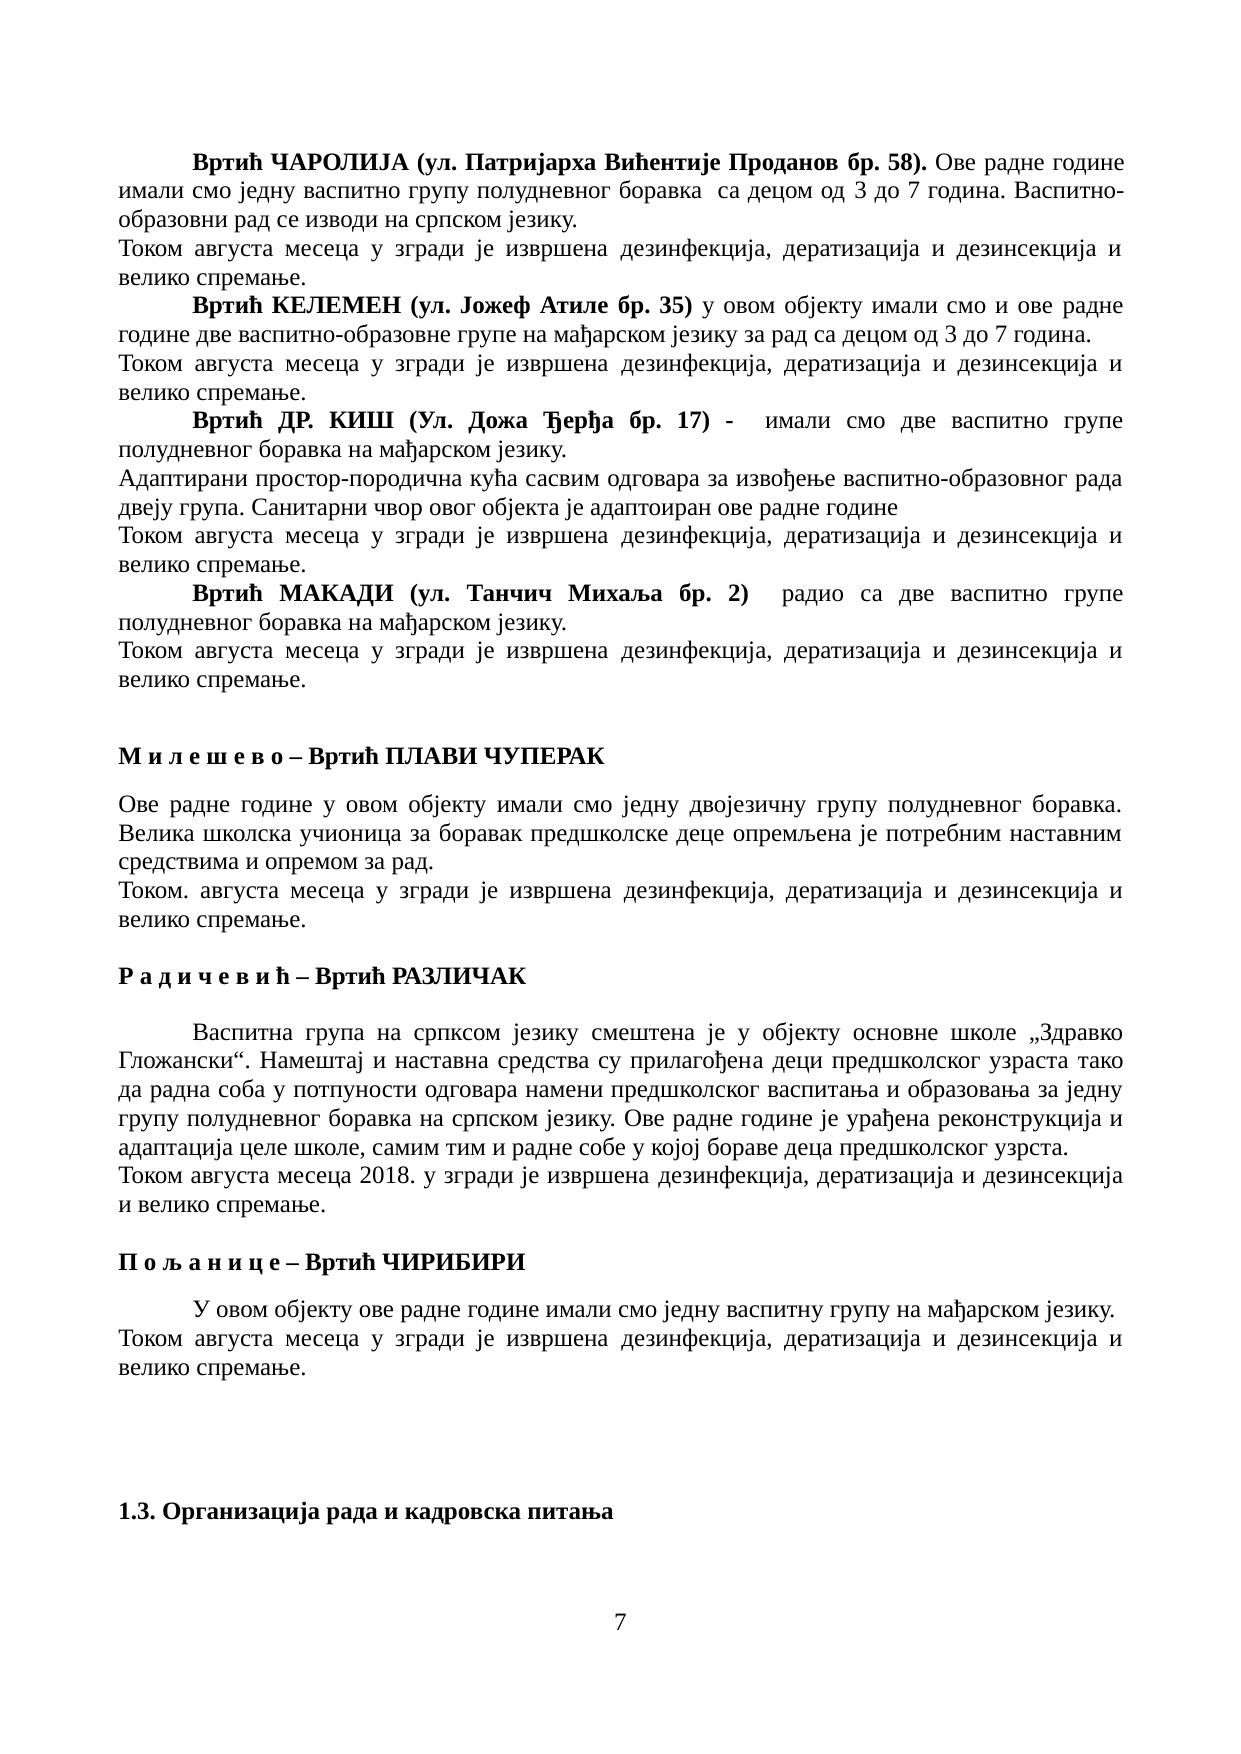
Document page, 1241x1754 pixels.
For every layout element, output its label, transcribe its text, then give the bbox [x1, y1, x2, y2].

text Током августа месеца у згради је извршена дезинфекција, дератизација и дезинсекција и велико спремање. [118, 1323, 1123, 1381]
text П о љ а н и ц е – Вртић ЧИРИБИРИ [118, 1247, 1123, 1275]
text Током августа месеца 2018. у згради је извршена дезинфекција, дератизација и дезинсекција и велико спремање. [118, 1160, 1123, 1218]
text Током августа месеца у згради је извршена дезинфекција, дератизација и дезинсекција и велико спремање. [118, 521, 1123, 578]
text Током. августа месеца у згради је извршена дезинфекција, дератизација и дезинсекција и велико спремање. [118, 875, 1123, 933]
text Р а д и ч е в и ћ – Вртић РАЗЛИЧАК [118, 961, 1123, 990]
text Вртић ЧАРОЛИЈА (ул. Патријарха Вићентије Проданов бр. 58). Ове радне године имали смо једну васпитно групу полудневног боравка са децом од 3 до 7 година. Васпитно-образовни рад се изводи на српском језику. [118, 147, 1125, 233]
text Васпитна група на српксом језику смештена је у објекту основне школе „Здравко Гложански“. Намештај и наставна средства су прилагођена деци предшколског узраста тако да радна соба у потпуности одговара намени предшколског васпитања и образовања за једну групу полудневног боравка на српском језику. Ове радне године је урађена реконструкција и адаптација целе школе, самим тим и радне собе у којој бораве деца предшколског узрста. [118, 1017, 1123, 1160]
text Током августа месеца у згради је извршена дезинфекција, дератизација и дезинсекција и велико спремање. [118, 348, 1123, 406]
text Вртић КЕЛЕМЕН (ул. Јожеф Атиле бр. 35) у овом објекту имали смо и ове радне године две васпитно-образовне групе на мађарском језику за рад са децом од 3 до 7 година. [118, 291, 1123, 348]
text Вртић МАКАДИ (ул. Танчич Михаља бр. 2) радиo са две васпитно групе полудневног боравка на мађарском језику. [118, 578, 1123, 636]
text Адаптирани простор-породична кућа сасвим одговара за извођење васпитно-образовног рада двеју група. Санитарни чвор овог објекта је адаптоиран ове радне године [118, 463, 1123, 521]
text 1.3. Организација рада и кадровска питања [118, 1496, 1141, 1524]
text Током августа месеца у згради је извршена дезинфекција, дератизација и дезинсекција и велико спремање. [118, 233, 1122, 291]
text Током августа месеца у згради је извршена дезинфекција, дератизација и дезинсекција и велико спремање. [118, 636, 1123, 693]
text Ове радне године у овом објекту имали смо једну двојезичну групу полудневног боравка. Велика школска учионица за боравак предшколске деце опремљена је потребним наставним средствима и опремом за рад. [118, 789, 1123, 875]
text У овом објекту ове радне године имали смо једну васпитну групу на мађарском језику. [118, 1294, 1123, 1323]
text М и л е ш е в о – Вртић ПЛАВИ ЧУПЕРАК [118, 741, 1123, 770]
text Вртић ДР. КИШ (Ул. Дожа Ђерђа бр. 17) - имали смо две васпитно групе полудневног боравка на мађарском језику. [118, 406, 1123, 463]
